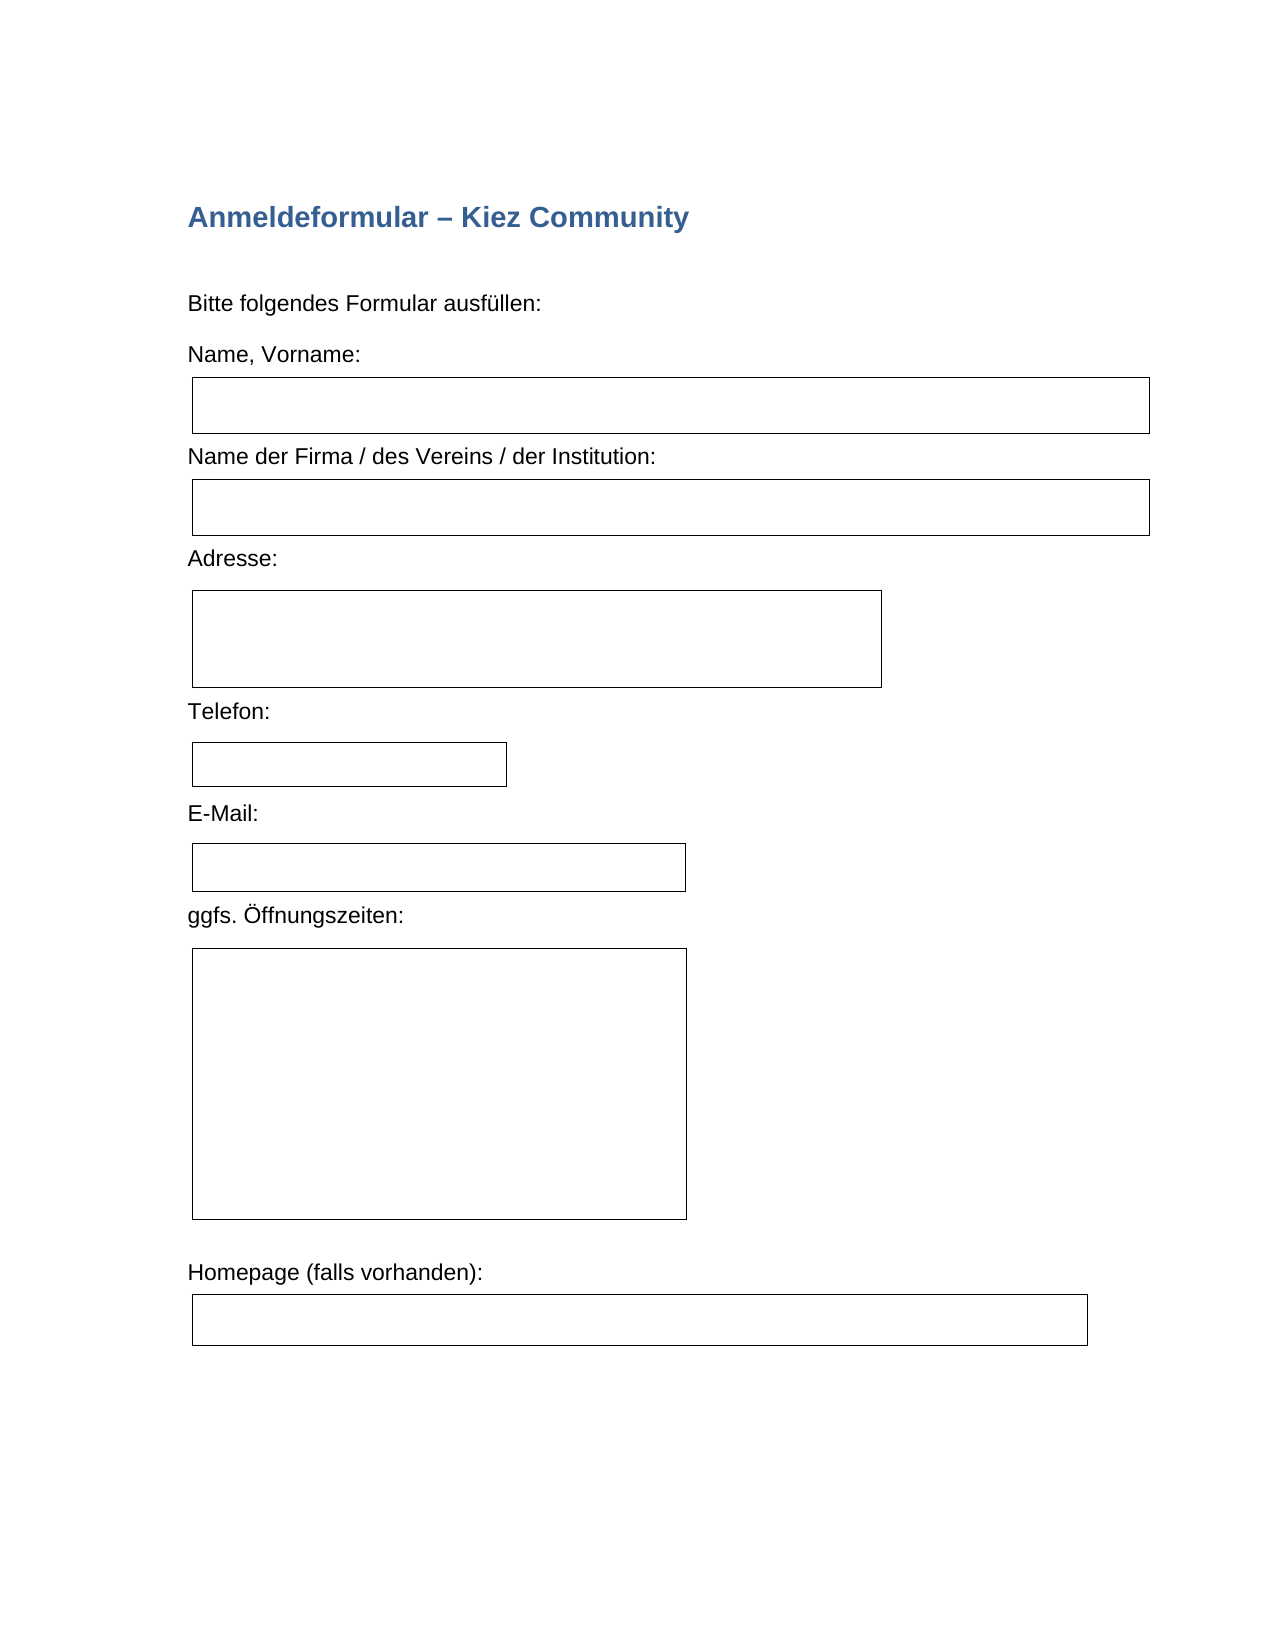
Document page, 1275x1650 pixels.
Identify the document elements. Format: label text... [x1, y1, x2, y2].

text [193, 844, 685, 891]
text Telefon: [187, 698, 1087, 724]
text Bitte folgendes Formular ausfüllen: [187, 289, 1087, 316]
text [193, 591, 881, 687]
text [193, 480, 1149, 535]
text [193, 949, 686, 1219]
text [193, 743, 506, 786]
text Name, Vorname: [187, 341, 1087, 367]
text [193, 378, 1149, 433]
subtitle Anmeldeformular – Kiez Community [187, 200, 1087, 233]
text Homepage (falls vorhanden): [187, 1259, 1087, 1286]
text E-Mail: [187, 800, 1087, 826]
text ggfs. Öffnungszeiten: [187, 902, 1087, 928]
text Name der Firma / des Vereins / der Institution: [187, 443, 1087, 469]
text [193, 1295, 1087, 1345]
text Adresse: [187, 545, 1087, 571]
